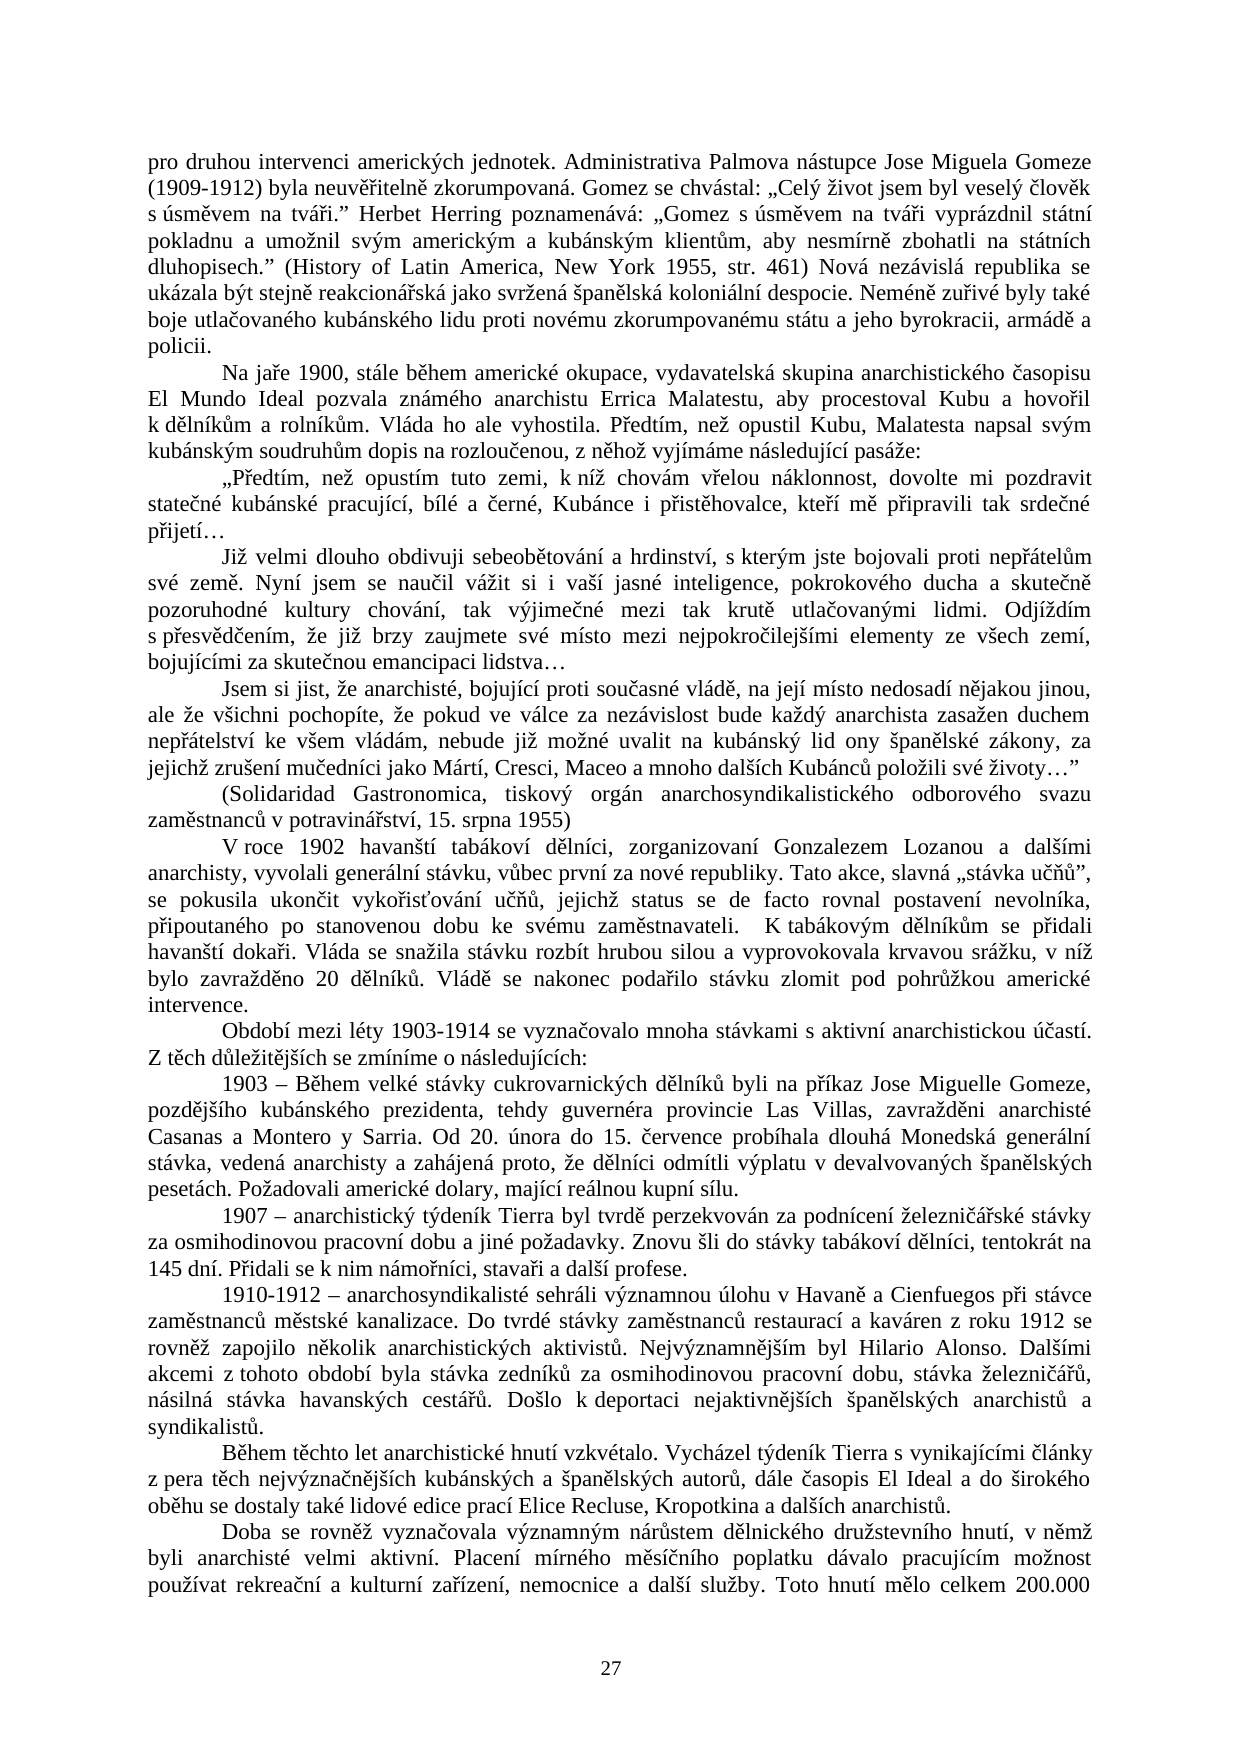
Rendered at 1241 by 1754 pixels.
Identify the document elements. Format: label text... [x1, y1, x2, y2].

text pro druhou intervenci amerických jednotek. Administrativa Palmova nástupce Jose Miguela Gomeze (1909-1912) byla neuvěřitelně zkorumpovaná. Gomez se chvástal: „Celý život jsem byl veselý člověk s úsměvem na tváři.” Herbet Herring poznamenává: „Gomez s úsměvem na tváři vyprázdnil státní pokladnu a umožnil svým americkým a kubánským klientům, aby nesmírně zbohatli na státních dluhopisech.” (History of Latin America, New York 1955, str. 461) Nová nezávislá republika se ukázala být stejně reakcionářská jako svržená španělská koloniální despocie. Neméně zuřivé byly také boje utlačovaného kubánského lidu proti novému zkorumpovanému státu a jeho byrokracii, armádě a policii. [148, 148, 1092, 358]
text 1903 – Během velké stávky cukrovarnických dělníků byli na příkaz Jose Miguelle Gomeze, pozdějšího kubánského prezidenta, tehdy guvernéra provincie Las Villas, zavražděni anarchisté Casanas a Montero y Sarria. Od 20. února do 15. července probíhala dlouhá Monedská generální stávka, vedená anarchisty a zahájená proto, že dělníci odmítli výplatu v devalvovaných španělských pesetách. Požadovali americké dolary, mající reálnou kupní sílu. [148, 1070, 1092, 1202]
text (Solidaridad Gastronomica, tiskový orgán anarchosyndikalistického odborového svazu zaměstnanců v potravinářství, 15. srpna 1955) [148, 780, 1092, 833]
text Na jaře 1900, stále během americké okupace, vydavatelská skupina anarchistického časopisu El Mundo Ideal pozvala známého anarchistu Errica Malatestu, aby procestoval Kubu a hovořil k dělníkům a rolníkům. Vláda ho ale vyhostila. Předtím, než opustil Kubu, Malatesta napsal svým kubánským soudruhům dopis na rozloučenou, z něhož vyjímáme následující pasáže: [148, 358, 1092, 464]
text Doba se rovněž vyznačovala významným nárůstem dělnického družstevního hnutí, v němž byli anarchisté velmi aktivní. Placení mírného měsíčního poplatku dávalo pracujícím možnost používat rekreační a kulturní zařízení, nemocnice a další služby. Toto hnutí mělo celkem 200.000 [148, 1518, 1092, 1597]
text Jsem si jist, že anarchisté, bojující proti současné vládě, na její místo nedosadí nějakou jinou, ale že všichni pochopíte, že pokud ve válce za nezávislost bude každý anarchista zasažen duchem nepřátelství ke všem vládám, nebude již možné uvalit na kubánský lid ony španělské zákony, za jejichž zrušení mučedníci jako Mártí, Cresci, Maceo a mnoho dalších Kubánců položili své životy…” [148, 675, 1092, 780]
text Během těchto let anarchistické hnutí vzkvétalo. Vycházel týdeník Tierra s vynikajícími články z pera těch nejvýznačnějších kubánských a španělských autorů, dále časopis El Ideal a do širokého oběhu se dostaly také lidové edice prací Elice Recluse, Kropotkina a dalších anarchistů. [148, 1439, 1092, 1518]
text „Předtím, než opustím tuto zemi, k níž chovám vřelou náklonnost, dovolte mi pozdravit statečné kubánské pracující, bílé a černé, Kubánce i přistěhovalce, kteří mě připravili tak srdečné přijetí… [148, 464, 1092, 543]
text Období mezi léty 1903-1914 se vyznačovalo mnoha stávkami s aktivní anarchistickou účastí. Z těch důležitějších se zmíníme o následujících: [148, 1017, 1092, 1070]
text 1907 – anarchistický týdeník Tierra byl tvrdě perzekvován za podnícení železničářské stávky za osmihodinovou pracovní dobu a jiné požadavky. Znovu šli do stávky tabákoví dělníci, tentokrát na 145 dní. Přidali se k nim námořníci, stavaři a další profese. [148, 1202, 1092, 1281]
text 1910-1912 – anarchosyndikalisté sehráli významnou úlohu v Havaně a Cienfuegos při stávce zaměstnanců městské kanalizace. Do tvrdé stávky zaměstnanců restaurací a kaváren z roku 1912 se rovněž zapojilo několik anarchistických aktivistů. Nejvýznamnějším byl Hilario Alonso. Dalšími akcemi z tohoto období byla stávka zedníků za osmihodinovou pracovní dobu, stávka železničářů, násilná stávka havanských cestářů. Došlo k deportaci nejaktivnějších španělských anarchistů a syndikalistů. [148, 1281, 1092, 1439]
text Již velmi dlouho obdivuji sebeobětování a hrdinství, s kterým jste bojovali proti nepřátelům své země. Nyní jsem se naučil vážit si i vaší jasné inteligence, pokrokového ducha a skutečně pozoruhodné kultury chování, tak výjimečné mezi tak krutě utlačovanými lidmi. Odjíždím s přesvědčením, že již brzy zaujmete své místo mezi nejpokročilejšími elementy ze všech zemí, bojujícími za skutečnou emancipaci lidstva… [148, 543, 1092, 675]
text V roce 1902 havanští tabákoví dělníci, zorganizovaní Gonzalezem Lozanou a dalšími anarchisty, vyvolali generální stávku, vůbec první za nové republiky. Tato akce, slavná „stávka učňů”, se pokusila ukončit vykořisťování učňů, jejichž status se de facto rovnal postavení nevolníka, připoutaného po stanovenou dobu ke svému zaměstnavateli. K tabákovým dělníkům se přidali havanští dokaři. Vláda se snažila stávku rozbít hrubou silou a vyprovokovala krvavou srážku, v níž bylo zavražděno 20 dělníků. Vládě se nakonec podařilo stávku zlomit pod pohrůžkou americké intervence. [148, 833, 1092, 1017]
